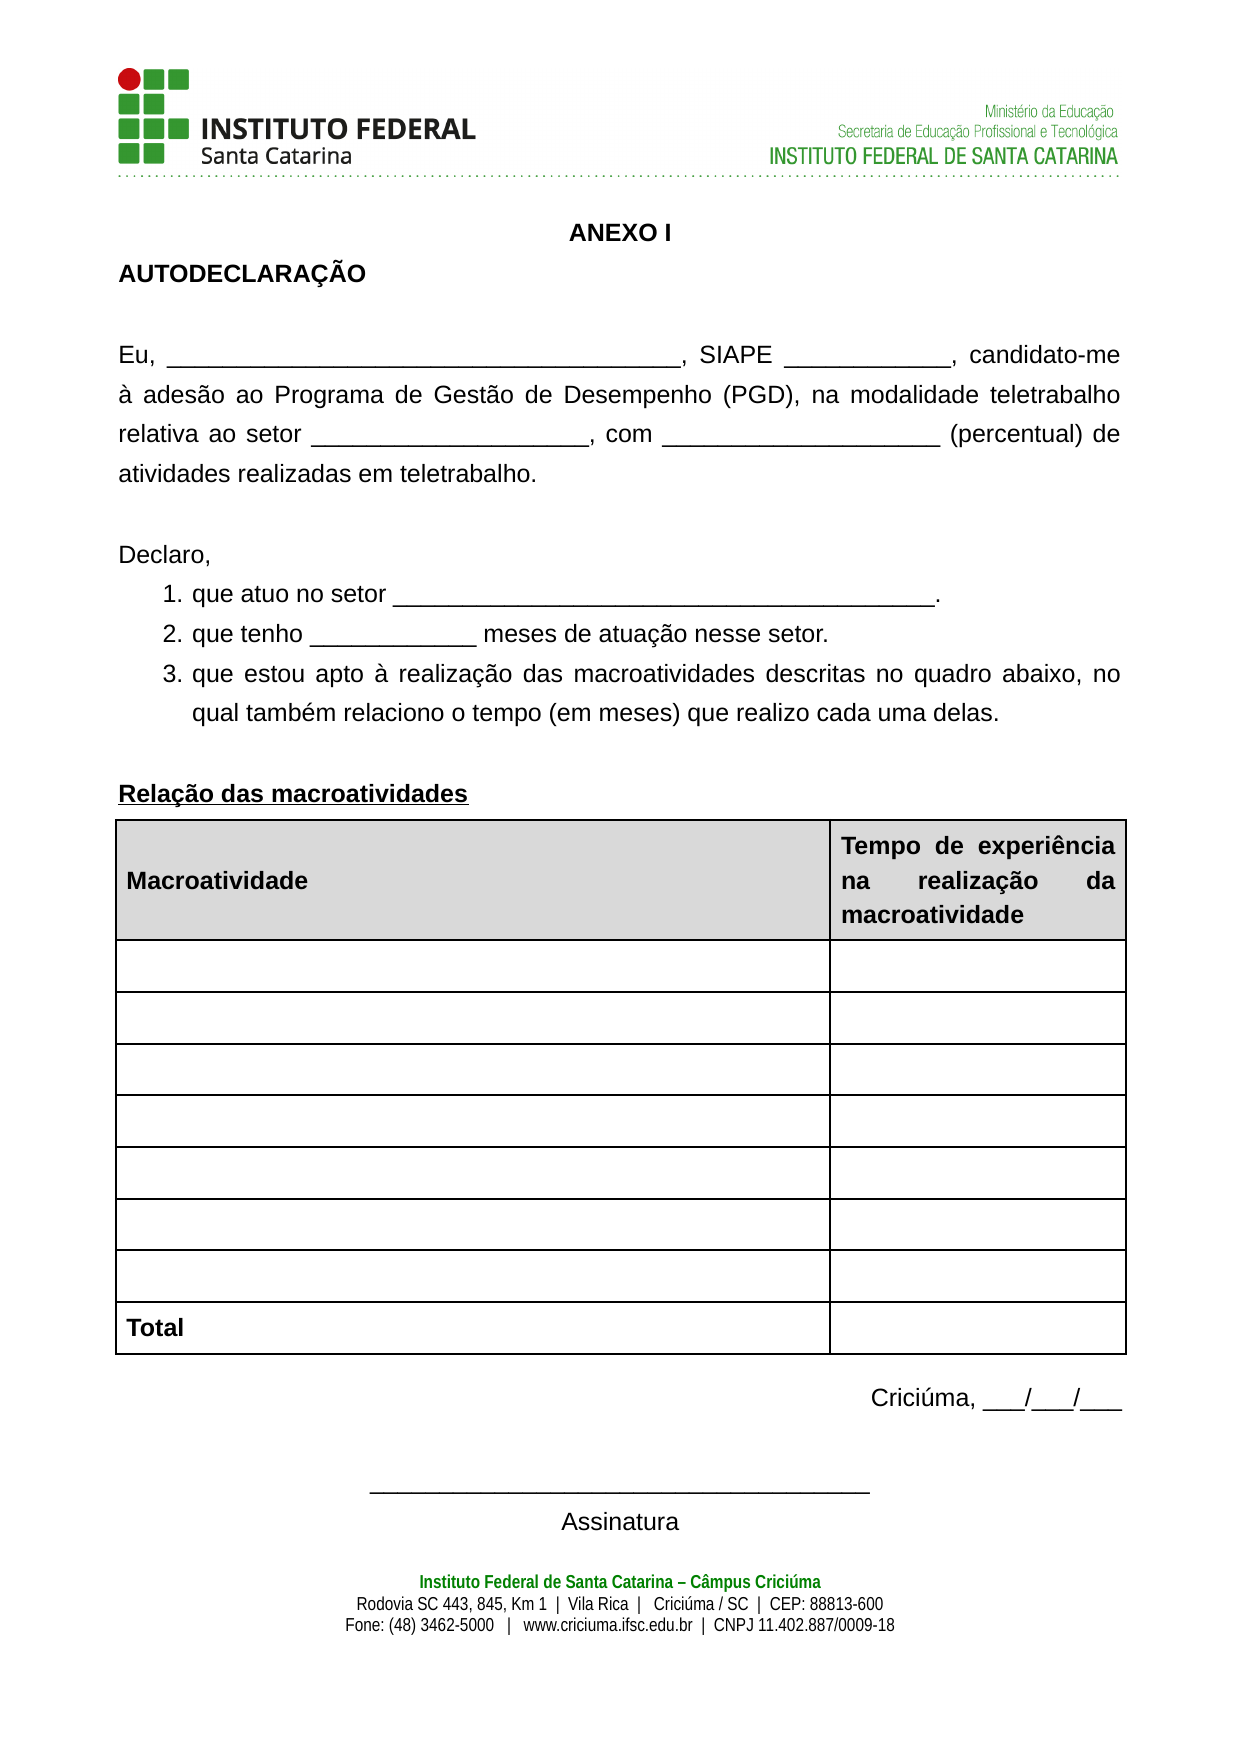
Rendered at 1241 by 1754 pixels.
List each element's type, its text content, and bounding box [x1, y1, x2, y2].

text AUTODECLARAÇÃO [118, 259, 1122, 288]
table_cell [117, 941, 829, 991]
table_cell [117, 1096, 829, 1146]
text ____________________________________ [118, 1466, 1122, 1495]
table_cell [831, 1148, 1125, 1198]
list que atuo no setor _______________________________________. [162, 579, 1122, 608]
table_cell [831, 1045, 1125, 1094]
table_cell [117, 1045, 829, 1094]
table_cell [831, 993, 1125, 1043]
table_cell [831, 1096, 1125, 1146]
text Eu, _____________________________________, SIAPE ____________, candidato-me à adesão ao Programa de Gestão de Desempenho (PGD), na modalidade teletrabalho relativa ao setor ____________________, com ____________________ (percentual) de atividades realizadas em teletrabalho. [118, 340, 1122, 488]
list que tenho ____________ meses de atuação nesse setor. [162, 619, 1122, 648]
text Assinatura [118, 1507, 1122, 1536]
list que estou apto à realização das macroatividades descritas no quadro abaixo, no qual também relaciono o tempo (em meses) que realizo cada uma delas. [162, 659, 1122, 727]
table_header Tempo de experiência na realização da macroatividade [831, 821, 1125, 939]
text Declaro, [118, 540, 1122, 569]
table_cell [831, 1200, 1125, 1249]
table_cell [117, 993, 829, 1043]
table_cell [831, 941, 1125, 991]
table_cell [117, 1148, 829, 1198]
table_cell [831, 1251, 1125, 1301]
text Criciúma, ___/___/___ [118, 1355, 1122, 1412]
table_cell [831, 1303, 1125, 1353]
table_header Macroatividade [117, 821, 829, 939]
text Relação das macroatividades [118, 779, 1122, 808]
table_cell [117, 1200, 829, 1249]
picture [118, 68, 1123, 177]
table_cell [117, 1251, 829, 1301]
table_cell Total [117, 1303, 829, 1353]
text ANEXO I [118, 218, 1122, 247]
